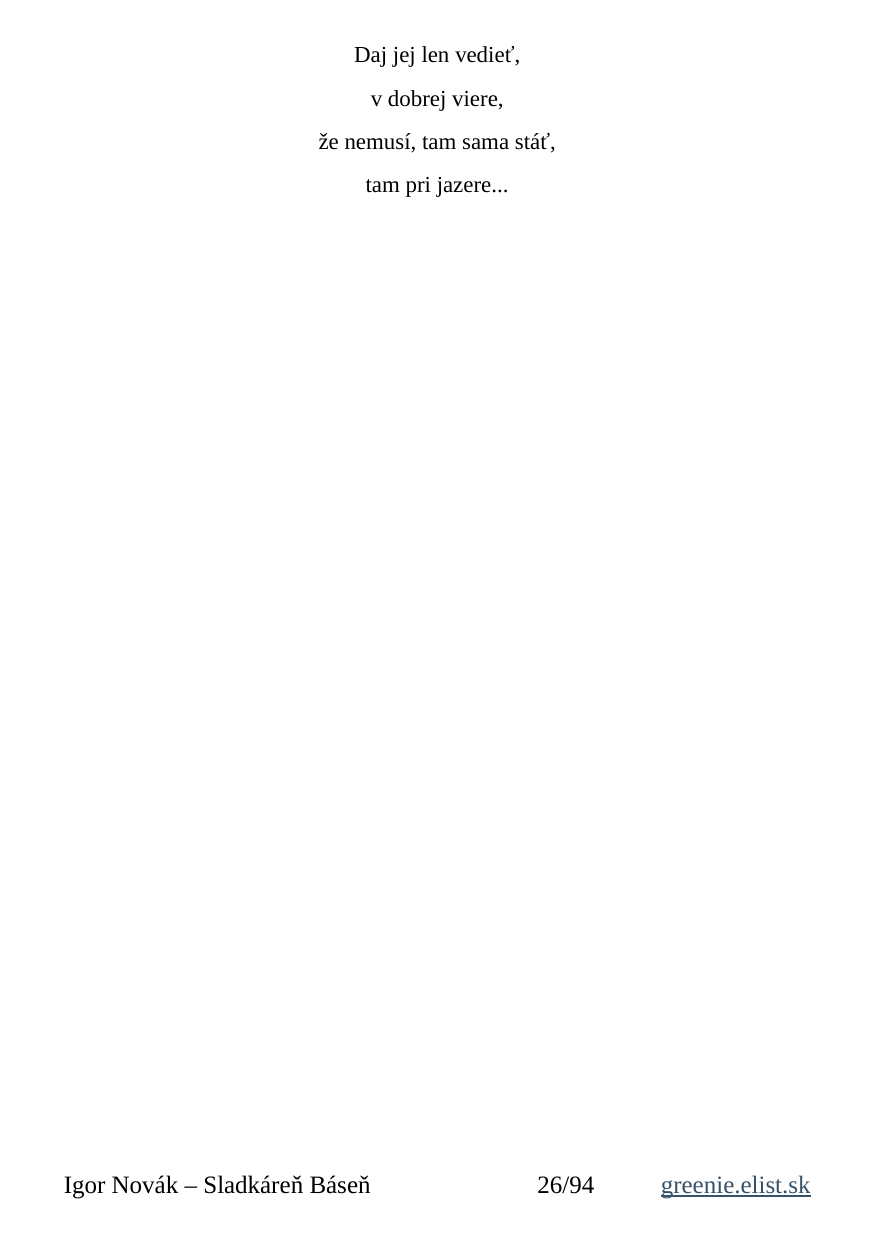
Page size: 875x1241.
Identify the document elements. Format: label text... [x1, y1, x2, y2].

text v dobrej viere, [41, 85, 833, 111]
text že nemusí, tam sama stáť, [41, 128, 833, 154]
text Daj jej len vedieť, [41, 41, 833, 68]
text tam pri jazere... [41, 171, 833, 198]
